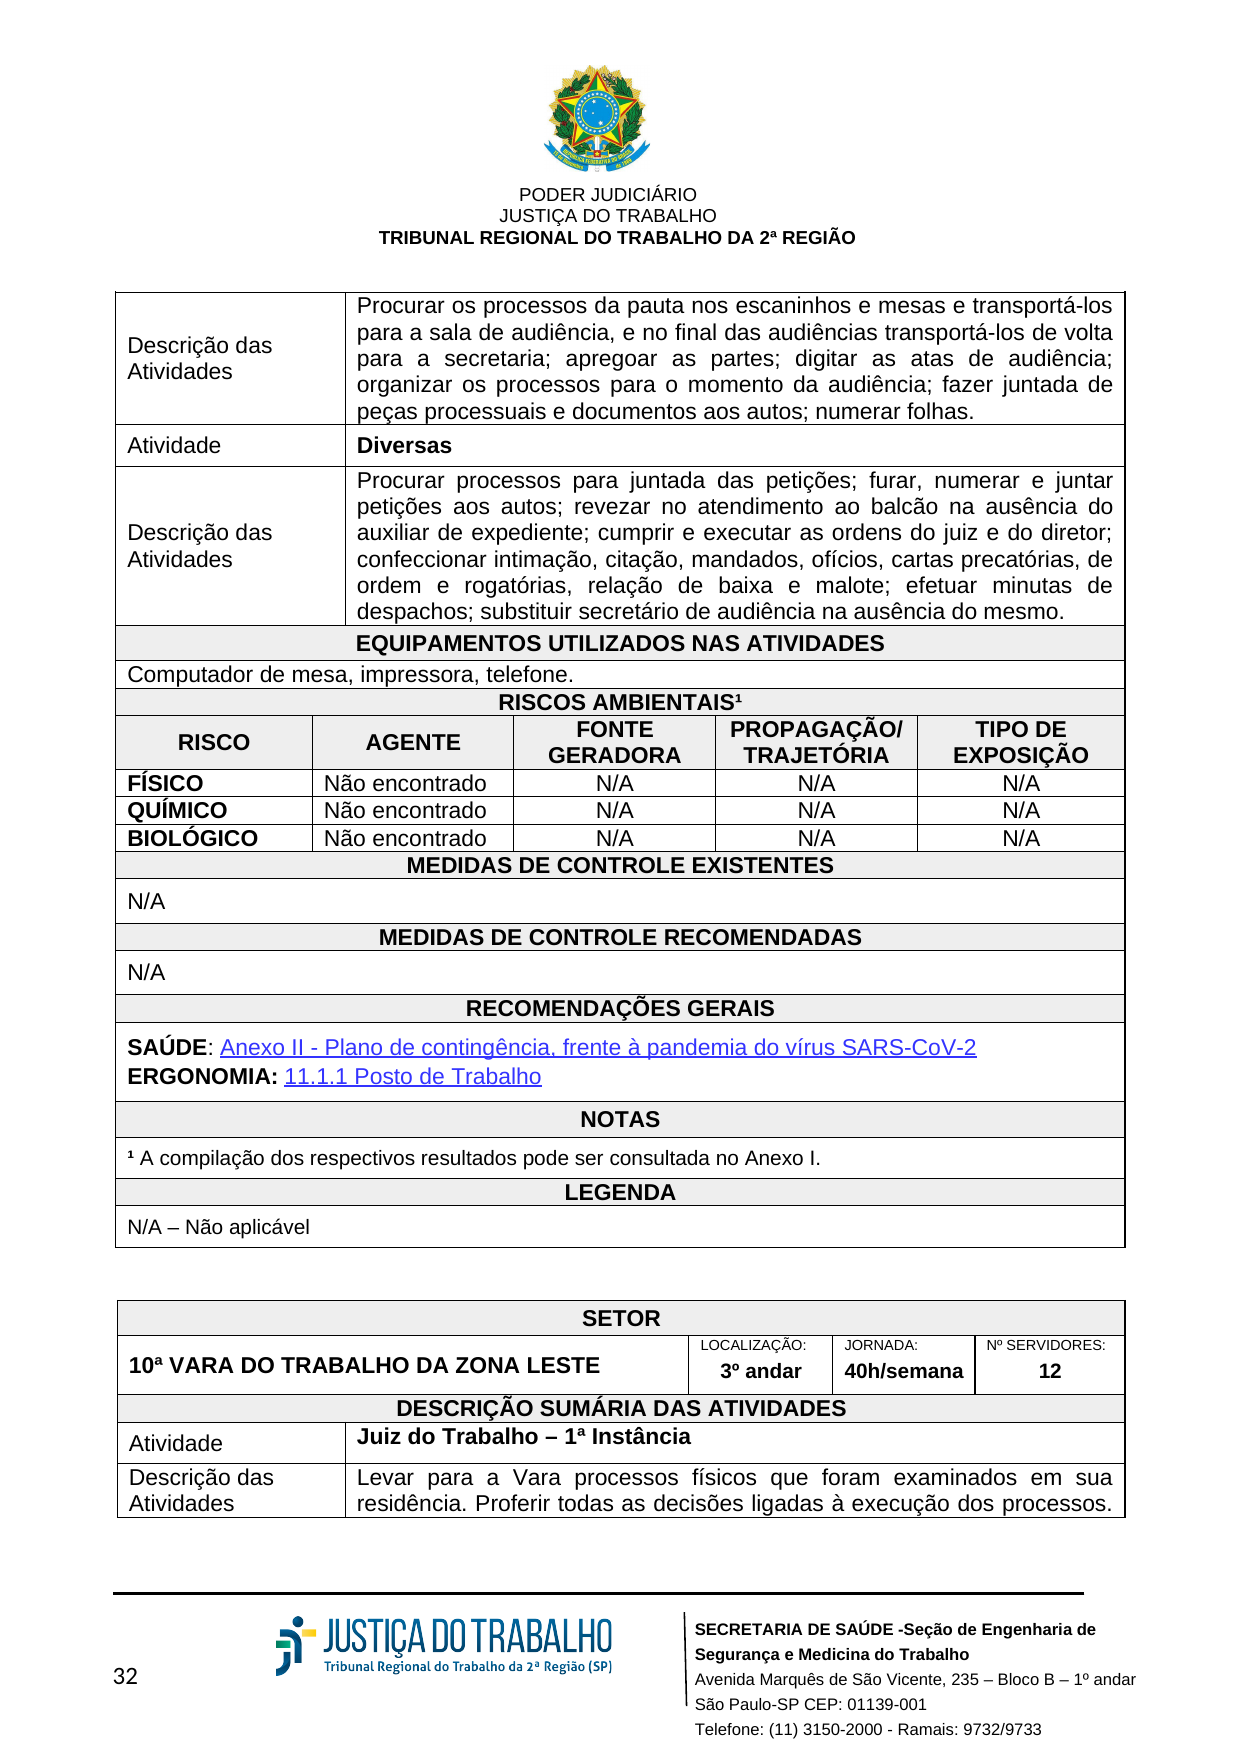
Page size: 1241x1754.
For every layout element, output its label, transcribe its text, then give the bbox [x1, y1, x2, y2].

table_cell N/A [116, 879, 1124, 922]
table_cell SAÚDE: Anexo II - Plano de contingência, frente à pandemia do vírus SARS-CoV-2 ERGONOMIA: 11.1.1 Posto de Trabalho [116, 1023, 1124, 1101]
table_cell N/A [918, 797, 1124, 823]
table_cell Não encontrado [313, 770, 513, 796]
table_cell N/A [716, 825, 917, 851]
table_cell RISCOS AMBIENTAIS¹ [116, 689, 1124, 715]
table_cell QUÍMICO [116, 797, 312, 823]
table_cell MEDIDAS DE CONTROLE RECOMENDADAS [116, 924, 1124, 950]
table_cell N/A [514, 825, 715, 851]
table_cell N/A [514, 797, 715, 823]
table_cell Não encontrado [313, 797, 513, 823]
table_cell NOTAS [116, 1102, 1124, 1137]
table_cell Descrição das Atividades [118, 1464, 345, 1517]
table_cell LOCALIZAÇÃO: 3º andar [689, 1336, 832, 1394]
table_cell Levar para a Vara processos físicos que foram examinados em sua residência. Proferir todas as decisões ligadas à execução dos processos. [346, 1464, 1124, 1517]
table_cell N/A [716, 770, 917, 796]
table_cell Diversas [346, 425, 1124, 466]
table_cell Juiz do Trabalho – 1ª Instância [346, 1423, 1124, 1463]
table_cell ¹ A compilação dos respectivos resultados pode ser consultada no Anexo I. [116, 1138, 1124, 1178]
table_cell FÍSICO [116, 770, 312, 796]
table_cell N/A [918, 825, 1124, 851]
table_cell Atividade [118, 1423, 345, 1463]
picture [543, 65, 650, 172]
table_cell Computador de mesa, impressora, telefone. [116, 661, 1124, 687]
table_cell Procurar processos para juntada das petições; furar, numerar e juntar petições aos autos; revezar no atendimento ao balcão na ausência do auxiliar de expediente; cumprir e executar as ordens do juiz e do diretor; confeccionar intimação, citação, mandados, ofícios, cartas precatórias, de ordem e rogatórias, relação de baixa e malote; efetuar minutas de despachos; substituir secretário de audiência na ausência do mesmo. [346, 467, 1124, 625]
table_cell PROPAGAÇÃO/ TRAJETÓRIA [716, 716, 917, 769]
table_cell N/A [514, 770, 715, 796]
table_cell N/A [116, 951, 1124, 994]
table_cell EQUIPAMENTOS UTILIZADOS NAS ATIVIDADES [116, 626, 1124, 660]
table_cell Não encontrado [313, 825, 513, 851]
table_cell N/A – Não aplicável [116, 1206, 1124, 1247]
table_cell FONTE GERADORA [514, 716, 715, 769]
table_cell RECOMENDAÇÕES GERAIS [116, 995, 1124, 1022]
table_cell N/A [918, 770, 1124, 796]
table_cell LEGENDA [116, 1179, 1124, 1205]
table_cell AGENTE [313, 716, 513, 769]
table_cell 10ª VARA DO TRABALHO DA ZONA LESTE [118, 1336, 688, 1394]
table_cell Nº SERVIDORES: 12 [976, 1336, 1124, 1394]
picture [276, 1616, 612, 1676]
table_cell N/A [716, 797, 917, 823]
table_cell TIPO DE EXPOSIÇÃO [918, 716, 1124, 769]
table_header SETOR [118, 1301, 1124, 1335]
table_cell MEDIDAS DE CONTROLE EXISTENTES [116, 852, 1124, 878]
table_cell JORNADA: 40h/semana [833, 1336, 974, 1394]
table_cell Descrição das Atividades [116, 293, 345, 424]
table_cell BIOLÓGICO [116, 825, 312, 851]
table_cell Descrição das Atividades [116, 467, 345, 625]
table_cell DESCRIÇÃO SUMÁRIA DAS ATIVIDADES [118, 1395, 1124, 1422]
table_cell Atividade [116, 425, 345, 466]
table_cell RISCO [116, 716, 312, 769]
table_cell Procurar os processos da pauta nos escaninhos e mesas e transportá-los para a sala de audiência, e no final das audiências transportá-los de volta para a secretaria; apregoar as partes; digitar as atas de audiência; organizar os processos para o momento da audiência; fazer juntada de peças processuais e documentos aos autos; numerar folhas. [346, 293, 1124, 424]
